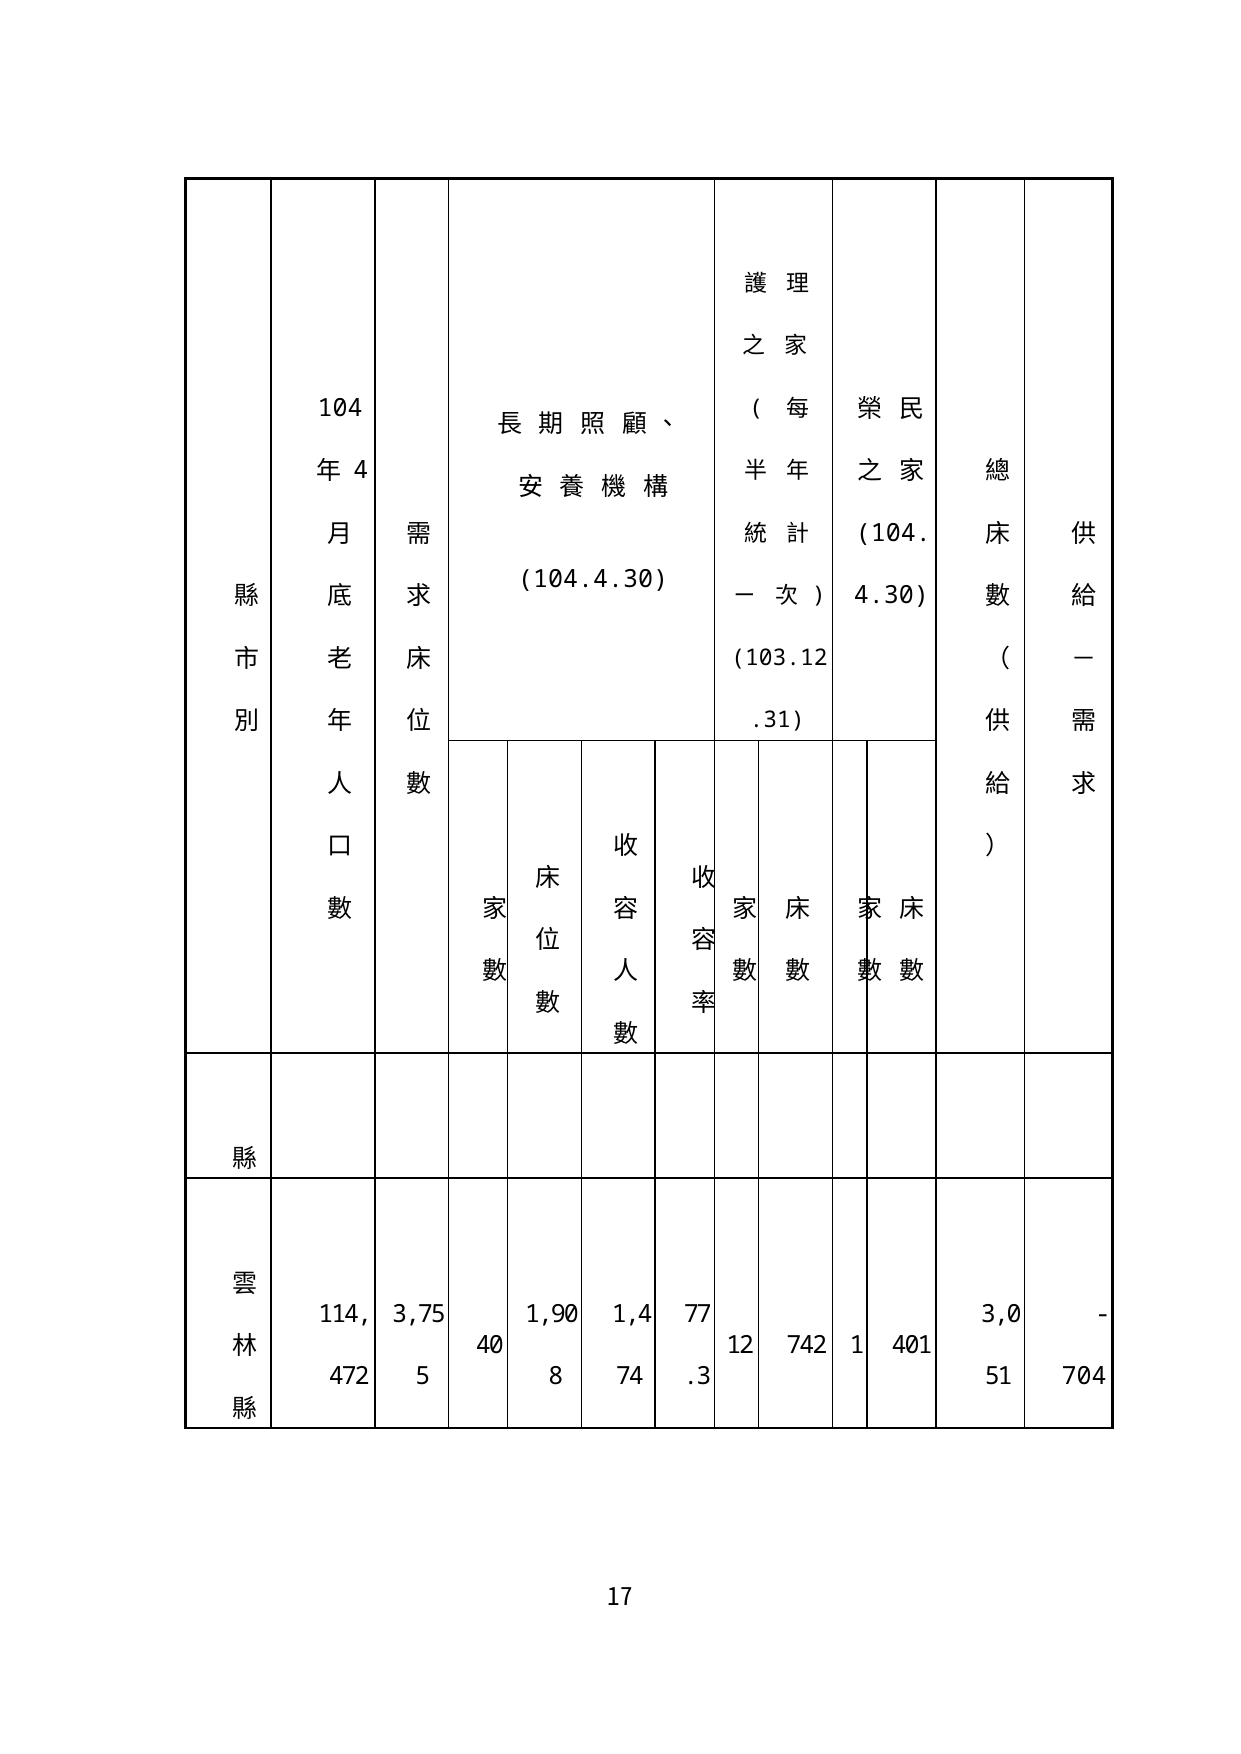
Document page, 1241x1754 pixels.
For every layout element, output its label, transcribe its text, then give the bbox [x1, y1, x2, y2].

table_cell 家數 [715, 741, 758, 1052]
table_header 縣市別 [187, 180, 270, 1052]
table_header 104年4月底老年人口數 [272, 180, 374, 1052]
table_cell 1,474 [582, 1179, 654, 1427]
table_cell 縣 [187, 1054, 270, 1177]
table_cell 40 [449, 1179, 507, 1427]
table_cell 114,472 [272, 1179, 374, 1427]
table_cell 收容人數 [582, 741, 654, 1052]
table_cell 床位數 [508, 741, 581, 1052]
table_cell [449, 1054, 507, 1177]
table_cell [272, 1054, 374, 1177]
table_cell 401 [868, 1179, 935, 1427]
table_header 榮民之家(104.4.30) [833, 180, 935, 740]
table_cell [582, 1054, 654, 1177]
table_cell 77.3 [656, 1179, 714, 1427]
table_cell 家數 [833, 741, 866, 1052]
table_cell 1,908 [508, 1179, 581, 1427]
table_cell 1 [833, 1179, 866, 1427]
table_cell [1025, 1054, 1111, 1177]
table_cell [833, 1054, 866, 1177]
table_cell 3,051 [937, 1179, 1024, 1427]
table_header 總床數 （供給） [937, 180, 1024, 1052]
table_cell 12 [715, 1179, 758, 1427]
table_cell [715, 1054, 758, 1177]
table_header 供給－需求 [1025, 180, 1111, 1052]
table_cell [656, 1054, 714, 1177]
table_cell 雲林縣 [187, 1179, 270, 1427]
table_header 護理之家(每半年統計ㄧ次) (103.12.31) [715, 180, 832, 740]
table_cell [868, 1054, 935, 1177]
table_header 長期照顧、安養機構 (104.4.30) [449, 180, 714, 740]
table_cell 3,755 [376, 1179, 448, 1427]
table_cell 床數 [759, 741, 832, 1052]
table_cell [376, 1054, 448, 1177]
table_header 需求床位數 [376, 180, 448, 1052]
table_cell 床數 [868, 741, 935, 1052]
table_cell -704 [1025, 1179, 1111, 1427]
table_cell [759, 1054, 832, 1177]
table_cell 收容率 [656, 741, 714, 1052]
table_cell 家數 [449, 741, 507, 1052]
table_cell 742 [759, 1179, 832, 1427]
table_cell [937, 1054, 1024, 1177]
table_cell [508, 1054, 581, 1177]
